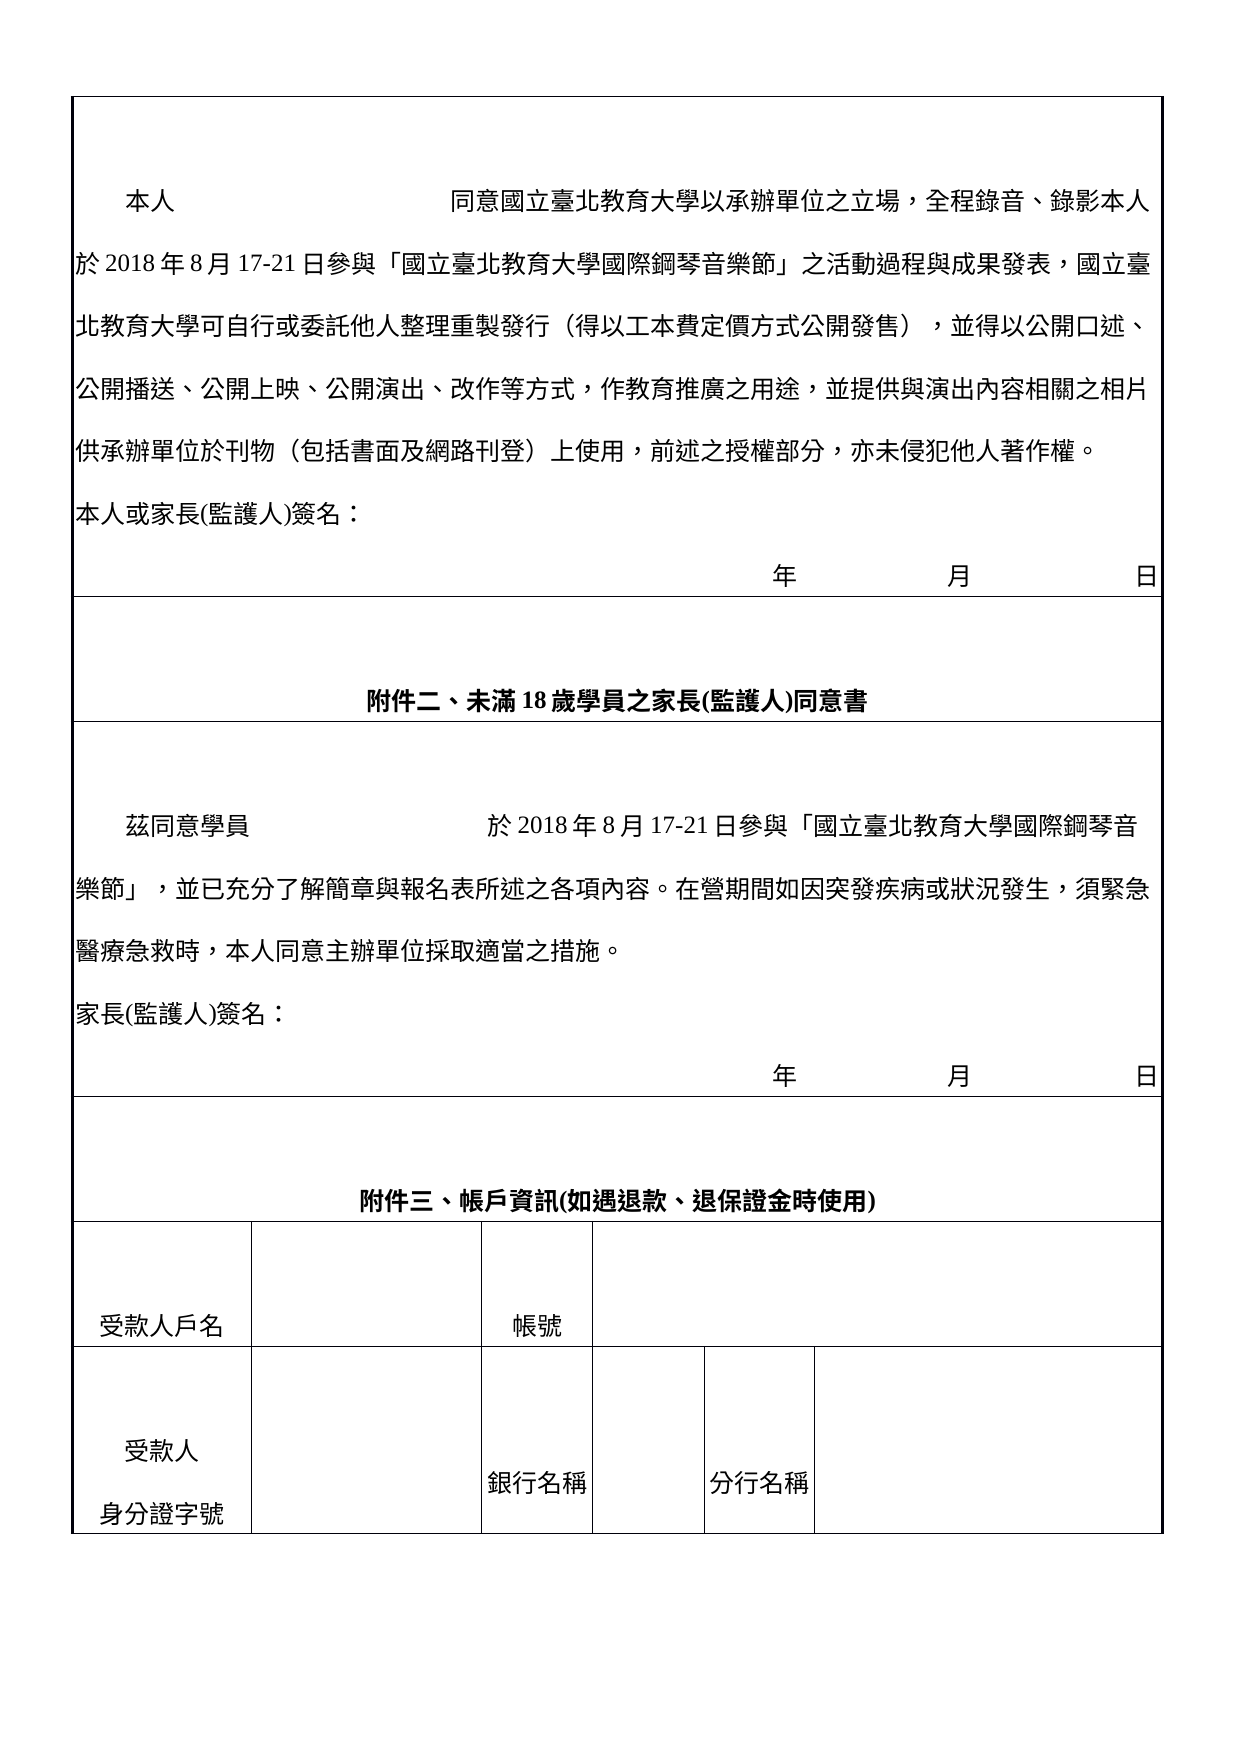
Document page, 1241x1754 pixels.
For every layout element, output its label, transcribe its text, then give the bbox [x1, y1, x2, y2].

table_cell 銀行名稱 [482, 1347, 592, 1533]
table_cell 附件二、未滿18歲學員之家長(監護人)同意書 [74, 597, 1161, 721]
table_cell 本人 同意國立臺北教育大學以承辦單位之立場，全程錄音、錄影本人於2018年8月17-21日參與「國立臺北教育大學國際鋼琴音樂節」之活動過程與成果發表，國立臺北教育大學可自行或委託他人整理重製發行（得以工本費定價方式公開發售），並得以公開口述、公開播送、公開上映、公開演出、改作等方式，作教育推廣之用途，並提供與演出內容相關之相片供承辦單位於刊物（包括書面及網路刊登）上使用，前述之授權部分，亦未侵犯他人著作權。 本人或家長(監護人)簽名： 年 月 日 [74, 97, 1161, 596]
table_cell [815, 1347, 1161, 1533]
table_cell [252, 1222, 481, 1346]
table_cell [252, 1347, 481, 1533]
table_cell 分行名稱 [705, 1347, 814, 1533]
table_cell 附件三、帳戶資訊(如遇退款、退保證金時使用) [74, 1097, 1161, 1221]
table_cell [593, 1347, 704, 1533]
table_cell 茲同意學員 於2018年8月17-21日參與「國立臺北教育大學國際鋼琴音樂節」，並已充分了解簡章與報名表所述之各項內容。在營期間如因突發疾病或狀況發生，須緊急醫療急救時，本人同意主辦單位採取適當之措施。 家長(監護人)簽名： 年 月 日 [74, 722, 1161, 1096]
table_cell 帳號 [482, 1222, 592, 1346]
table_cell [593, 1222, 1161, 1346]
table_cell 受款人戶名 [74, 1222, 251, 1346]
table_cell 受款人 身分證字號 [74, 1347, 251, 1533]
